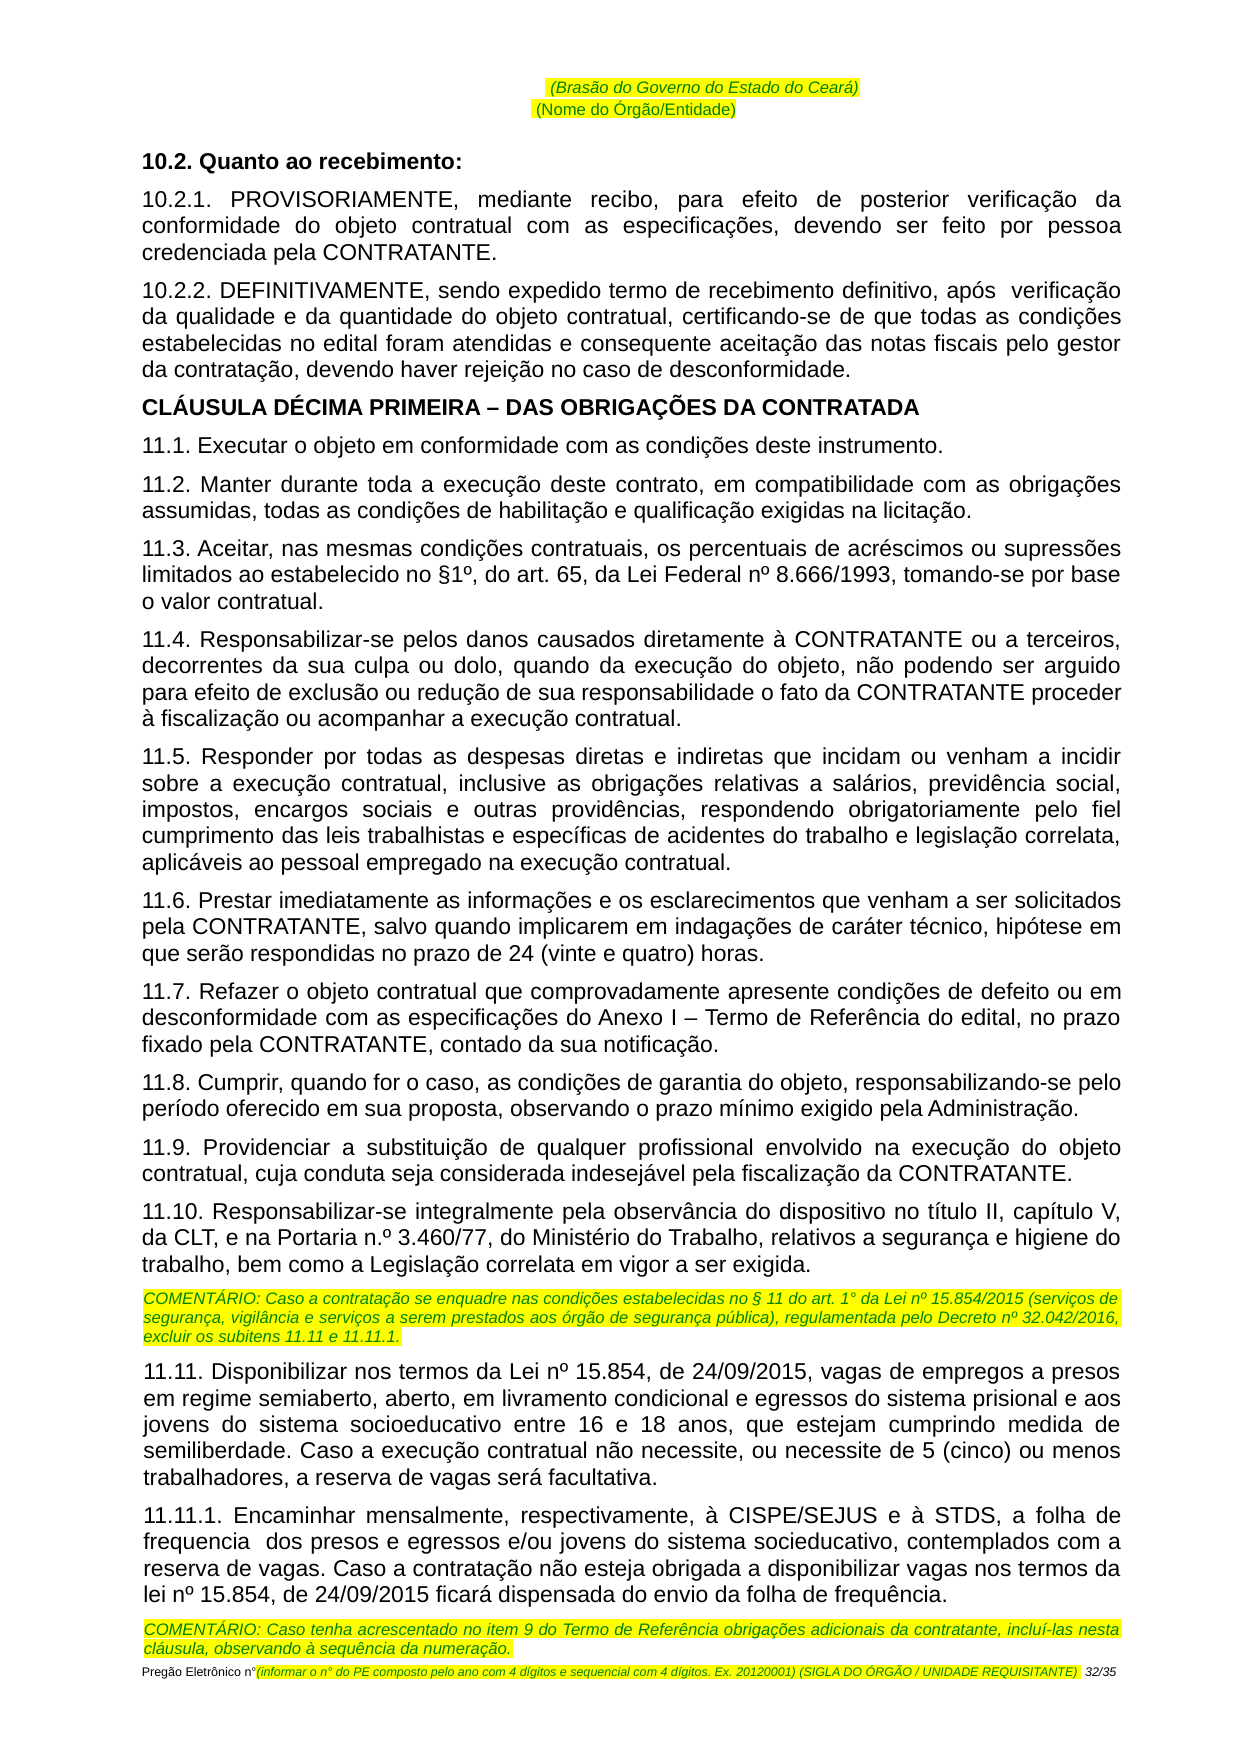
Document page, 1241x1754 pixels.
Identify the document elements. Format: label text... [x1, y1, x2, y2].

text 10.2.2. DEFINITIVAMENTE, sendo expedido termo de recebimento definitivo, após verificação da qualidade e da quantidade do objeto contratual, certificando-se de que todas as condições estabelecidas no edital foram atendidas e consequente aceitação das notas fiscais pelo gestor da contratação, devendo haver rejeição no caso de desconformidade. [142, 277, 1122, 382]
text 11.10. Responsabilizar-se integralmente pela observância do dispositivo no título II, capítulo V, da CLT, e na Portaria n.º 3.460/77, do Ministério do Trabalho, relativos a segurança e higiene do trabalho, bem como a Legislação correlata em vigor a ser exigida. [142, 1198, 1122, 1277]
text 11.8. Cumprir, quando for o caso, as condições de garantia do objeto, responsabilizando-se pelo período oferecido em sua proposta, observando o prazo mínimo exigido pela Administração. [142, 1069, 1122, 1122]
text 11.3. Aceitar, nas mesmas condições contratuais, os percentuais de acréscimos ou supressões limitados ao estabelecido no §1º, do art. 65, da Lei Federal nº 8.666/1993, tomando-se por base o valor contratual. [142, 535, 1122, 614]
text COMENTÁRIO: Caso a contratação se enquadre nas condições estabelecidas no § 11 do art. 1° da Lei nº 15.854/2015 (serviços de segurança, vigilância e serviços a serem prestados aos órgão de segurança pública), regulamentada pelo Decreto nº 32.042/2016, excluir os subitens 11.11 e 11.11.1. [143, 1289, 1122, 1346]
text 11.4. Responsabilizar-se pelos danos causados diretamente à CONTRATANTE ou a terceiros, decorrentes da sua culpa ou dolo, quando da execução do objeto, não podendo ser arguido para efeito de exclusão ou redução de sua responsabilidade o fato da CONTRATANTE proceder à fiscalização ou acompanhar a execução contratual. [142, 626, 1122, 731]
text 11.11.1. Encaminhar mensalmente, respectivamente, à CISPE/SEJUS e à STDS, a folha de frequencia dos presos e egressos e/ou jovens do sistema socieducativo, contemplados com a reserva de vagas. Caso a contratação não esteja obrigada a disponibilizar vagas nos termos da lei nº 15.854, de 24/09/2015 ficará dispensada do envio da folha de frequência. [143, 1502, 1122, 1607]
text COMENTÁRIO: Caso tenha acrescentado no item 9 do Termo de Referência obrigações adicionais da contratante, incluí-las nesta cláusula, observando à sequência da numeração. [143, 1619, 1122, 1658]
text CLÁUSULA DÉCIMA PRIMEIRA – DAS OBRIGAÇÕES DA CONTRATADA [142, 394, 1122, 420]
text 11.7. Refazer o objeto contratual que comprovadamente apresente condições de defeito ou em desconformidade com as especificações do Anexo I – Termo de Referência do edital, no prazo fixado pela CONTRATANTE, contado da sua notificação. [142, 978, 1122, 1057]
text 11.11. Disponibilizar nos termos da Lei nº 15.854, de 24/09/2015, vagas de empregos a presos em regime semiaberto, aberto, em livramento condicional e egressos do sistema prisional e aos jovens do sistema socioeducativo entre 16 e 18 anos, que estejam cumprindo medida de semiliberdade. Caso a execução contratual não necessite, ou necessite de 5 (cinco) ou menos trabalhadores, a reserva de vagas será facultativa. [143, 1358, 1122, 1490]
text 10.2.1. PROVISORIAMENTE, mediante recibo, para efeito de posterior verificação da conformidade do objeto contratual com as especificações, devendo ser feito por pessoa credenciada pela CONTRATANTE. [142, 186, 1122, 265]
text 11.6. Prestar imediatamente as informações e os esclarecimentos que venham a ser solicitados pela CONTRATANTE, salvo quando implicarem em indagações de caráter técnico, hipótese em que serão respondidas no prazo de 24 (vinte e quatro) horas. [142, 887, 1122, 966]
text 11.1. Executar o objeto em conformidade com as condições deste instrumento. [142, 432, 1122, 459]
text 11.5. Responder por todas as despesas diretas e indiretas que incidam ou venham a incidir sobre a execução contratual, inclusive as obrigações relativas a salários, previdência social, impostos, encargos sociais e outras providências, respondendo obrigatoriamente pelo fiel cumprimento das leis trabalhistas e específicas de acidentes do trabalho e legislação correlata, aplicáveis ao pessoal empregado na execução contratual. [142, 743, 1122, 875]
text 11.9. Providenciar a substituição de qualquer profissional envolvido na execução do objeto contratual, cuja conduta seja considerada indesejável pela fiscalização da CONTRATANTE. [142, 1133, 1122, 1186]
text 10.2. Quanto ao recebimento: [142, 148, 1122, 174]
text 11.2. Manter durante toda a execução deste contrato, em compatibilidade com as obrigações assumidas, todas as condições de habilitação e qualificação exigidas na licitação. [142, 471, 1122, 523]
